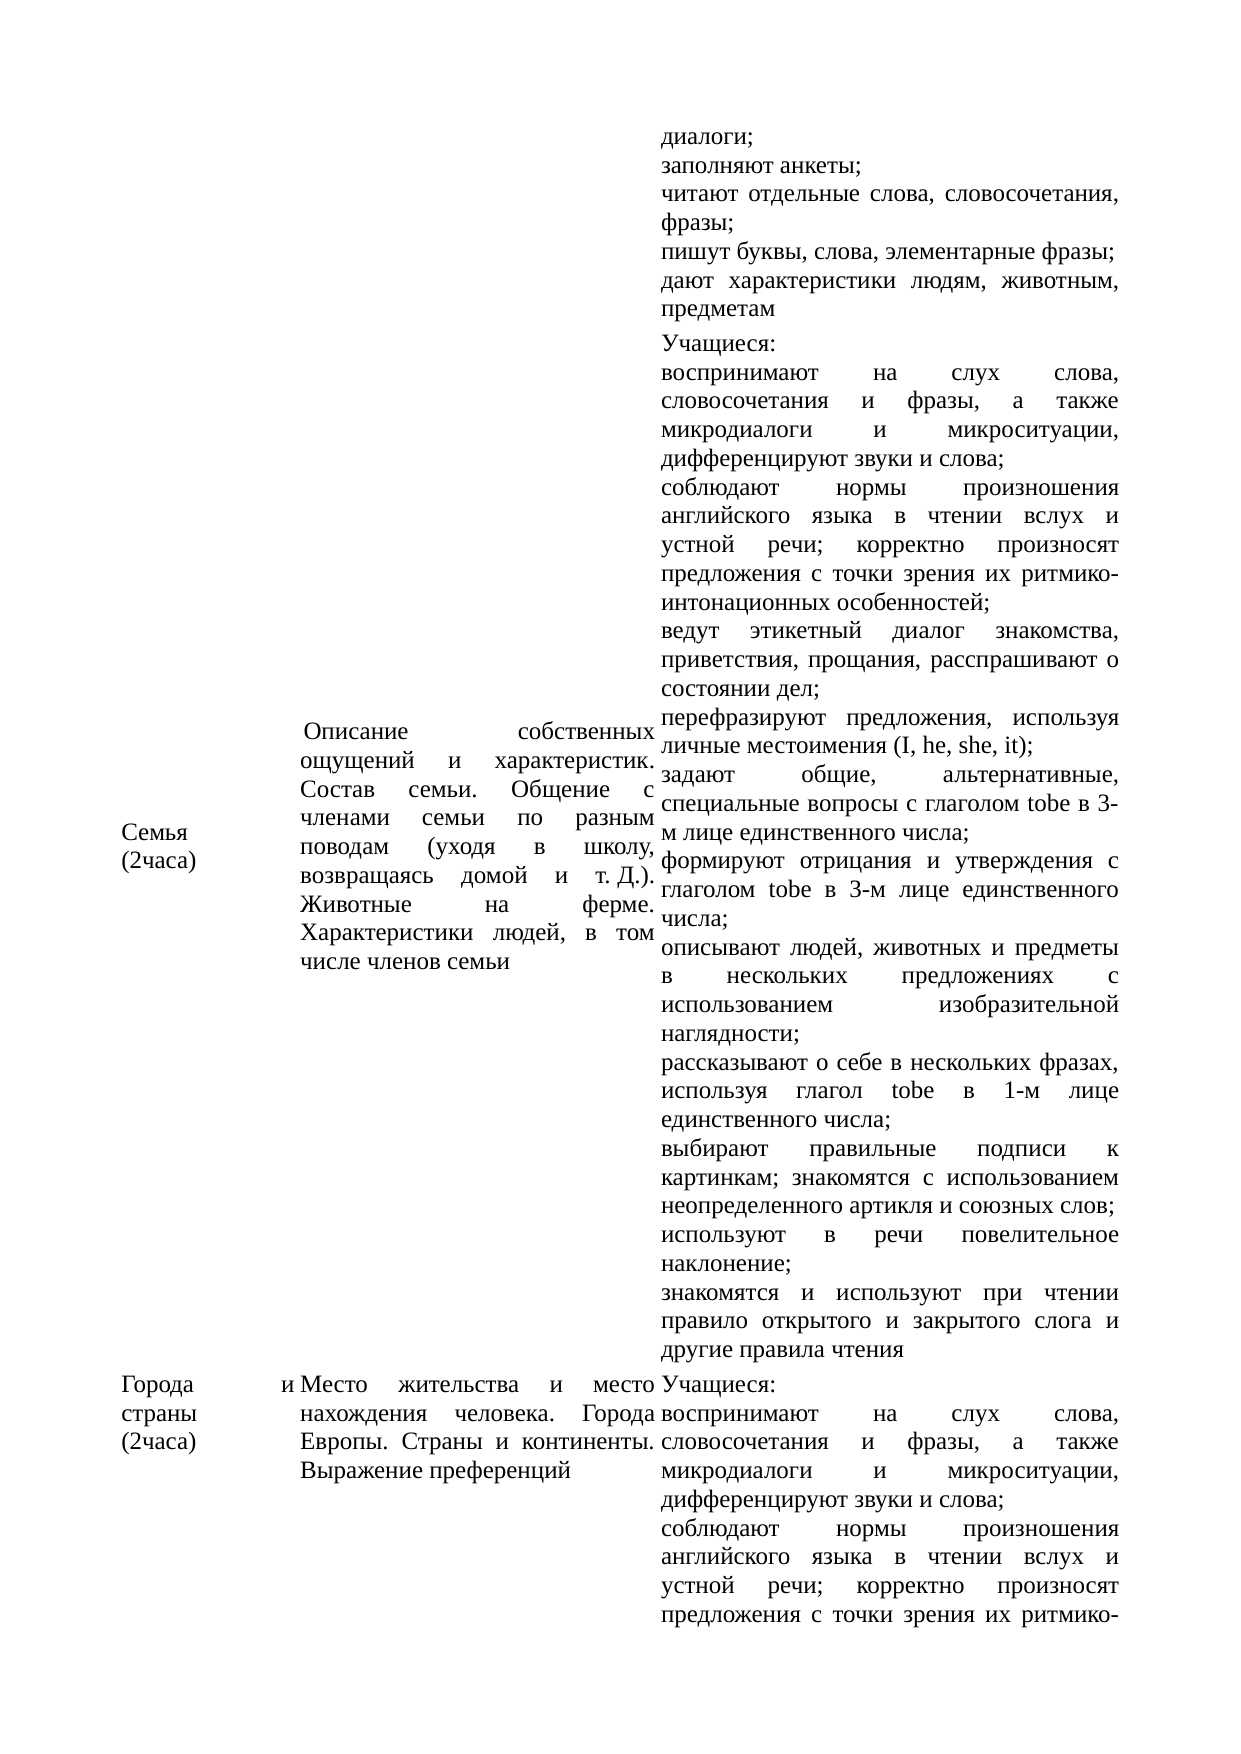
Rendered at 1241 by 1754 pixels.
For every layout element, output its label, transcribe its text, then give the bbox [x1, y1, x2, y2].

table_cell Учащиеся: воспринимают на слух слова, словосочетания и фразы, а также микродиалоги и микроситуации, дифференцируют звуки и слова; соблюдают нормы произношения английского языка в чтении вслух и устной речи; корректно произносят предложения с точки зрения их ритмико-интонационных особенностей; ведут этикетный диалог знакомства, приветствия, прощания, расспрашивают о состоянии дел; перефразируют предложения, используя личные местоимения (I, he, she, it); задают общие, альтернативные, специальные вопросы с глаголом tobe в 3-м лице единственного числа; формируют отрицания и утверждения с глаголом tobe в 3-м лице единственного числа; описывают людей, животных и предметы в нескольких предложениях с использованием изобразительной наглядности; рассказывают о себе в нескольких фразах, используя глагол tobe в 1-м лице единственного числа; выбирают правильные подписи к картинкам; знакомятся с использованием неопределенного артикля и союзных слов; используют в речи повелительное наклонение; знакомятся и используют при чтении правило открытого и закрытого слога и другие правила чтения [658, 325, 1122, 1366]
table_cell Место жительства и место нахождения человека. Города Европы. Страны и континенты. Выражение преференций [297, 1366, 658, 1631]
table_cell диалоги; заполняют анкеты; читают отдельные слова, словосочетания, фразы; пишут буквы, слова, элементарные фразы; дают характеристики людям, животным, предметам [658, 118, 1122, 325]
table_cell Семья (2часа) [118, 325, 297, 1366]
table_cell [118, 118, 297, 325]
table_cell [297, 118, 658, 325]
table_cell Учащиеся: воспринимают на слух слова, словосочетания и фразы, а также микродиалоги и микроситуации, дифференцируют звуки и слова; соблюдают нормы произношения английского языка в чтении вслух и устной речи; корректно произносят предложения с точки зрения их ритмико- [658, 1366, 1122, 1631]
table_cell Города и страны (2часа) [118, 1366, 297, 1631]
table_cell Описание собственных ощущений и характеристик. Состав семьи. Общение с членами семьи по разным поводам (уходя в школу, возвращаясь домой и т. Д.). Животные на ферме. Характеристики людей, в том числе членов семьи [297, 325, 658, 1366]
